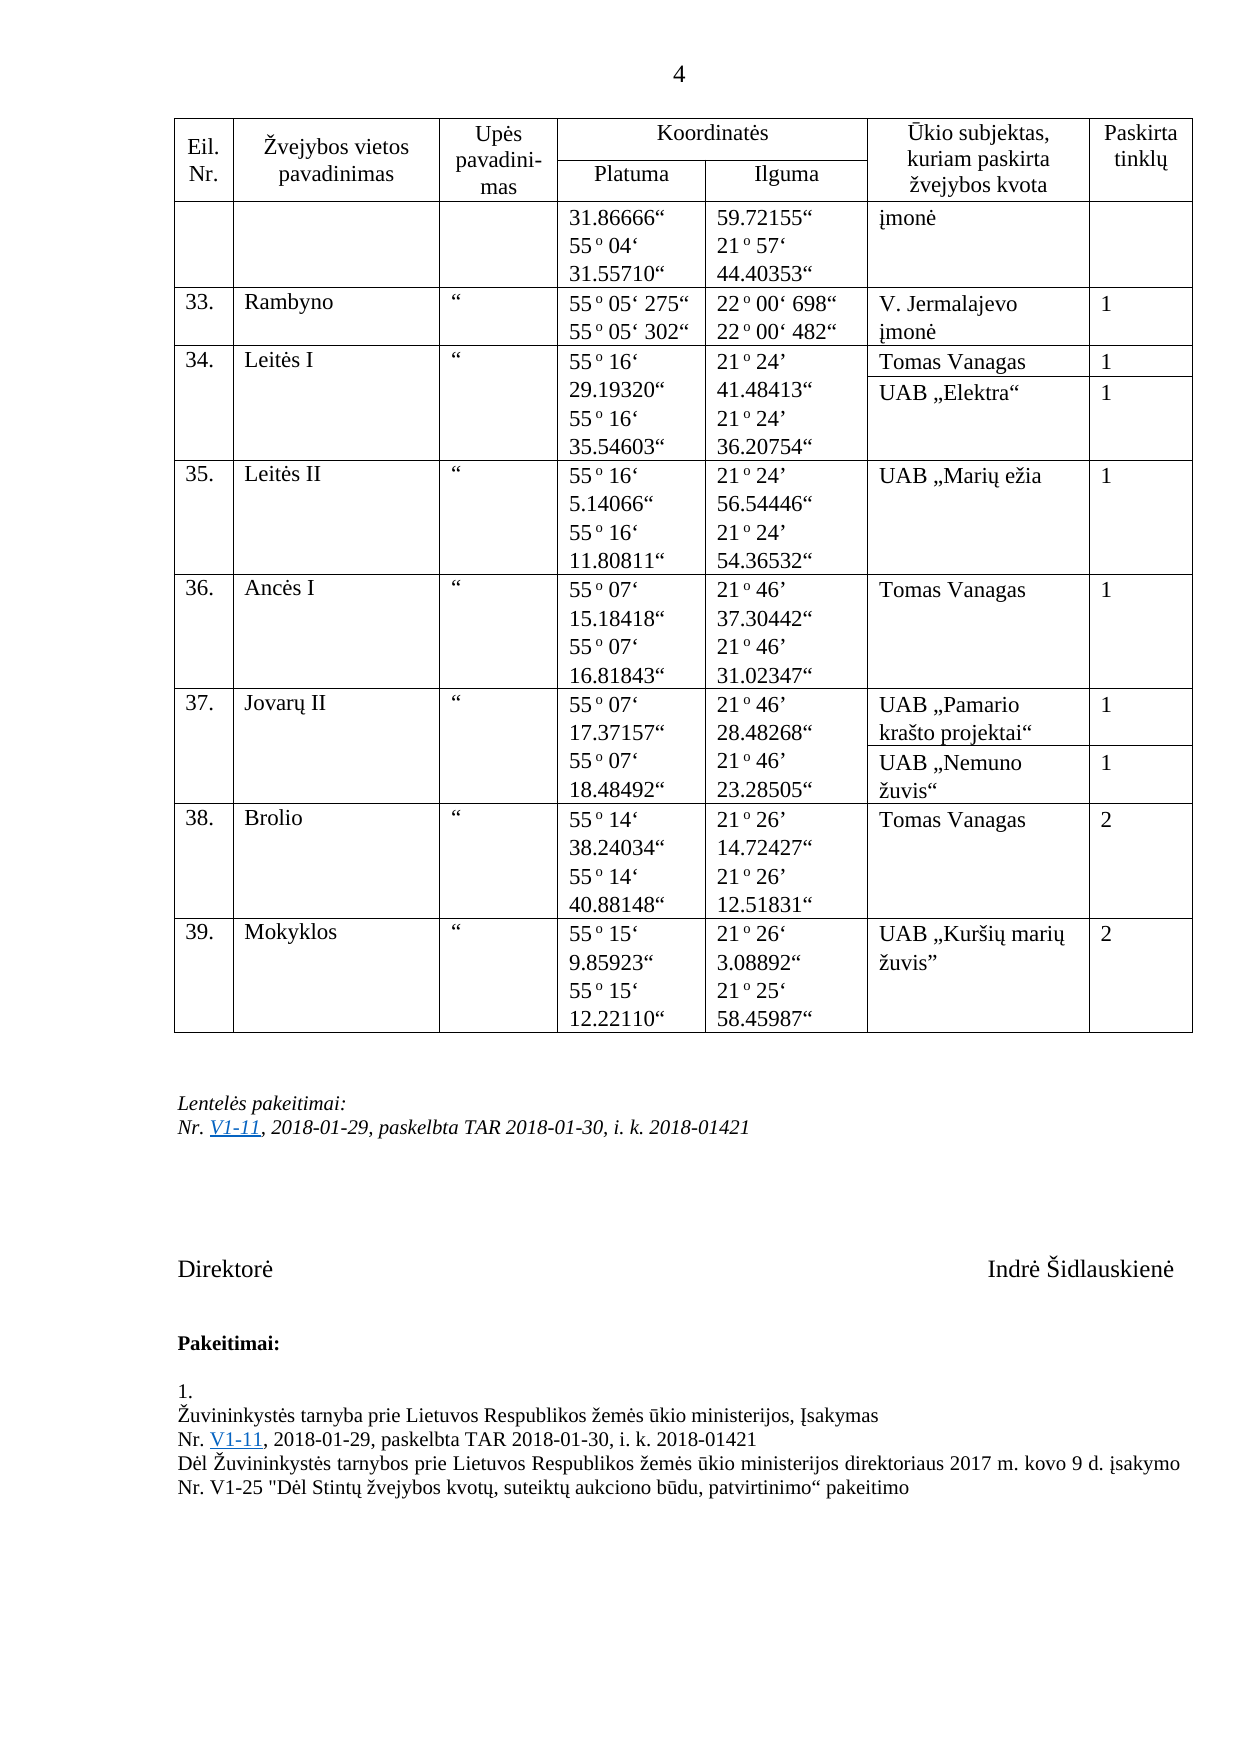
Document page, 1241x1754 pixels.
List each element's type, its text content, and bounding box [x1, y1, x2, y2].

table_cell Jovarų II [234, 689, 439, 803]
table_cell 55 o 15‘ 9.85923“ 55 o 15‘ 12.22110“ [558, 919, 705, 1032]
table_cell UAB „Marių ežia [868, 461, 1089, 574]
table_cell 22 o 00‘ 698“ 22 o 00‘ 482“ [706, 288, 867, 345]
table_cell “ [440, 689, 557, 803]
table_cell 55 o 16‘ 5.14066“ 55 o 16‘ 11.80811“ [558, 461, 705, 574]
table_cell “ [440, 919, 557, 1032]
table_cell 55 o 07‘ 15.18418“ 55 o 07‘ 16.81843“ [558, 575, 705, 688]
table_cell UAB „Elektra“ [868, 377, 1089, 459]
table_cell “ [440, 461, 557, 574]
table_header Eil. Nr. [175, 119, 233, 201]
text Žuvininkystės tarnyba prie Lietuvos Respublikos žemės ūkio ministerijos, Įsakymas [177, 1403, 1181, 1427]
table_cell 1 [1090, 288, 1192, 345]
table_cell 39. [175, 919, 233, 1032]
table_cell 21 o 46’ 28.48268“ 21 o 46’ 23.28505“ [706, 689, 867, 803]
table_cell 1 [1090, 689, 1192, 745]
table_cell Brolio [234, 804, 439, 918]
table_cell 55 o 07‘ 17.37157“ 55 o 07‘ 18.48492“ [558, 689, 705, 803]
table_header Žvejybos vietos pavadinimas [234, 119, 439, 201]
table_cell 37. [175, 689, 233, 803]
table_cell “ [440, 575, 557, 688]
table_cell 55 o 14‘ 38.24034“ 55 o 14‘ 40.88148“ [558, 804, 705, 918]
table_cell UAB „Kuršių marių žuvis” [868, 919, 1089, 1032]
table_cell UAB „Nemuno žuvis“ [868, 746, 1089, 803]
table_cell Mokyklos [234, 919, 439, 1032]
table_cell Leitės I [234, 346, 439, 459]
table_cell 21 o 46’ 37.30442“ 21 o 46’ 31.02347“ [706, 575, 867, 688]
table_cell 35. [175, 461, 233, 574]
text Dėl Žuvininkystės tarnybos prie Lietuvos Respublikos žemės ūkio ministerijos direktoriaus 2017 m. kovo 9 d. įsakymo Nr. V1-25 "Dėl Stintų žvejybos kvotų, suteiktų aukciono būdu, patvirtinimo“ pakeitimo [177, 1451, 1181, 1499]
table_header Ūkio subjektas, kuriam paskirta žvejybos kvota [868, 119, 1089, 201]
table_cell Ilguma [706, 161, 867, 201]
table_cell 21 o 26’ 14.72427“ 21 o 26’ 12.51831“ [706, 804, 867, 918]
table_cell Leitės II [234, 461, 439, 574]
table_cell 36. [175, 575, 233, 688]
table_cell 34. [175, 346, 233, 459]
table_cell “ [440, 288, 557, 345]
table_cell įmonė [868, 202, 1089, 287]
table_cell Ancės I [234, 575, 439, 688]
text Pakeitimai: [177, 1331, 1181, 1354]
table_cell 33. [175, 288, 233, 345]
text Direktorė Indrė Šidlauskienė [177, 1254, 1181, 1282]
table_cell Tomas Vanagas [868, 575, 1089, 688]
table_cell 55 o 16‘ 29.19320“ 55 o 16‘ 35.54603“ [558, 346, 705, 459]
table_cell 59.72155“ 21 o 57‘ 44.40353“ [706, 202, 867, 287]
table_cell [234, 202, 439, 287]
table_header Koordinatės [558, 119, 867, 159]
table_cell Tomas Vanagas [868, 346, 1089, 376]
table_cell 55 o 05‘ 275“ 55 o 05‘ 302“ [558, 288, 705, 345]
text 1. [177, 1379, 1181, 1403]
table_cell Platuma [558, 161, 705, 201]
table_cell 1 [1090, 575, 1192, 688]
table_cell [175, 202, 233, 287]
table_cell 2 [1090, 804, 1192, 918]
text Nr. V1-11, 2018-01-29, paskelbta TAR 2018-01-30, i. k. 2018-01421 [177, 1114, 1181, 1139]
text Lentelės pakeitimai: [177, 1091, 1181, 1114]
table_cell Tomas Vanagas [868, 804, 1089, 918]
table_cell 21 o 26‘ 3.08892“ 21 o 25‘ 58.45987“ [706, 919, 867, 1032]
table_cell 21 o 24’ 56.54446“ 21 o 24’ 54.36532“ [706, 461, 867, 574]
table_cell 1 [1090, 746, 1192, 803]
table_cell 1 [1090, 377, 1192, 459]
table_cell UAB „Pamario krašto projektai“ [868, 689, 1089, 745]
table_cell 21 o 24’ 41.48413“ 21 o 24’ 36.20754“ [706, 346, 867, 459]
table_header Upės pavadini-mas [440, 119, 557, 201]
table_cell 1 [1090, 346, 1192, 376]
table_cell [440, 202, 557, 287]
table_cell V. Jermalajevo įmonė [868, 288, 1089, 345]
table_header Paskirta tinklų [1090, 119, 1192, 201]
table_cell 31.86666“ 55 o 04‘ 31.55710“ [558, 202, 705, 287]
table_cell Rambyno [234, 288, 439, 345]
table_cell 38. [175, 804, 233, 918]
table_cell [1090, 202, 1192, 287]
table_cell “ [440, 346, 557, 459]
table_cell “ [440, 804, 557, 918]
table_cell 2 [1090, 919, 1192, 1032]
text Nr. V1-11, 2018-01-29, paskelbta TAR 2018-01-30, i. k. 2018-01421 [177, 1427, 1181, 1451]
table_cell 1 [1090, 461, 1192, 574]
